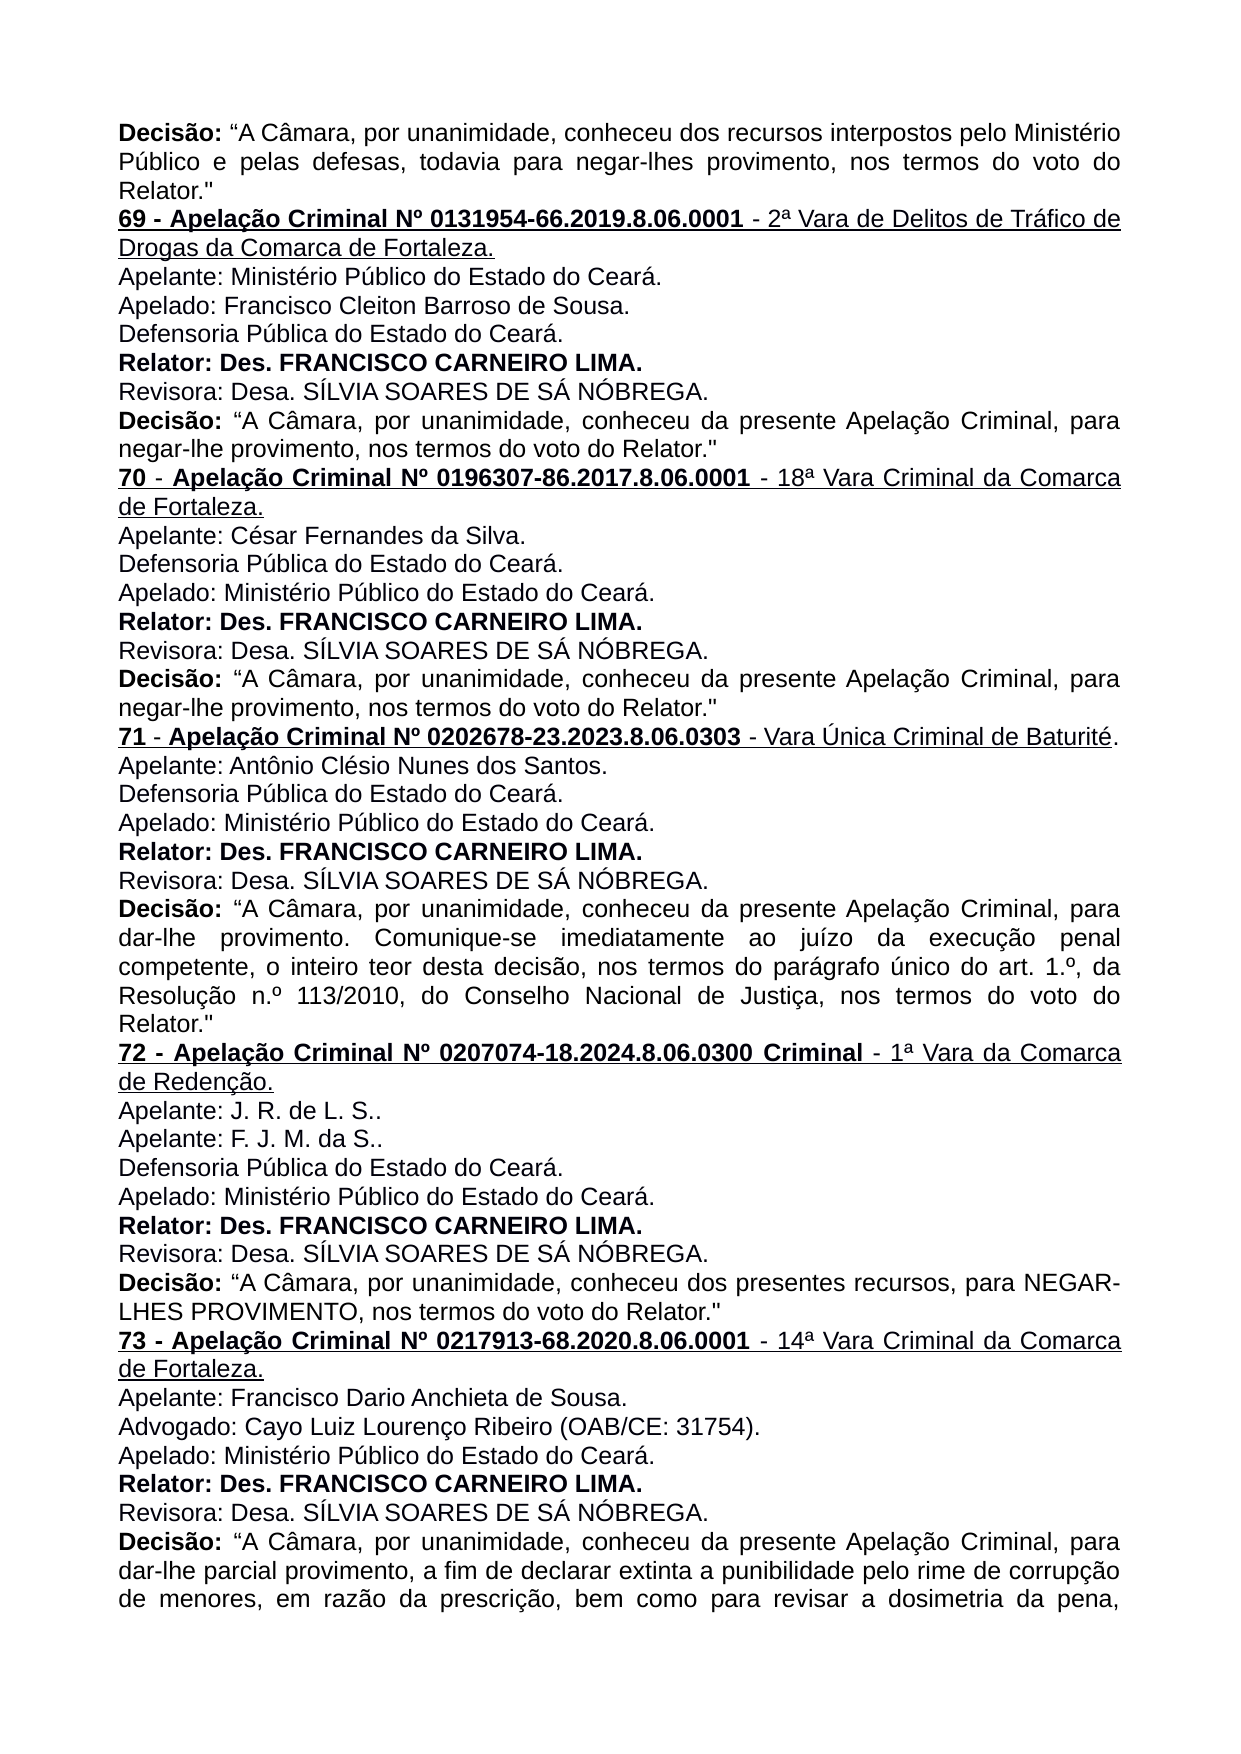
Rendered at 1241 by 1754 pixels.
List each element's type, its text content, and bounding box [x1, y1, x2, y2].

text Apelado: Ministério Público do Estado do Ceará. [118, 808, 1122, 837]
text Revisora: Desa. SÍLVIA SOARES DE SÁ NÓBREGA. [118, 1239, 1122, 1268]
text Apelado: Ministério Público do Estado do Ceará. [118, 1441, 1122, 1469]
text Apelante: F. J. M. da S.. [118, 1124, 1122, 1153]
text Advogado: Cayo Luiz Lourenço Ribeiro (OAB/CE: 31754). [118, 1412, 1122, 1441]
text 71 - Apelação Criminal Nº 0202678-23.2023.8.06.0303 - Vara Única Criminal de Baturité. [118, 722, 1122, 751]
text Decisão: “A Câmara, por unanimidade, conheceu da presente Apelação Criminal, para negar-lhe provimento, nos termos do voto do Relator." [118, 406, 1122, 463]
text de Fortaleza. [118, 1352, 1122, 1383]
text Defensoria Pública do Estado do Ceará. [118, 319, 1122, 348]
text Relator: Des. FRANCISCO CARNEIRO LIMA. [118, 837, 1122, 866]
text Revisora: Desa. SÍLVIA SOARES DE SÁ NÓBREGA. [118, 377, 1122, 406]
text Relator: Des. FRANCISCO CARNEIRO LIMA. [118, 1211, 1122, 1239]
text Apelante: J. R. de L. S.. [118, 1096, 1122, 1124]
text Apelado: Ministério Público do Estado do Ceará. [118, 578, 1122, 607]
text de Redenção. [118, 1064, 1122, 1096]
text 69 - Apelação Criminal Nº 0131954-66.2019.8.06.0001 - 2ª Vara de Delitos de Tráfico de Drogas da Comarca de Fortaleza. [118, 204, 1122, 262]
text Defensoria Pública do Estado do Ceará. [118, 1153, 1122, 1182]
text 72 - Apelação Criminal Nº 0207074-18.2024.8.06.0300 Criminal - 1ª Vara da Comarca [118, 1038, 1122, 1063]
text Apelado: Francisco Cleiton Barroso de Sousa. [118, 291, 1122, 319]
text Decisão: “A Câmara, por unanimidade, conheceu dos presentes recursos, para NEGAR-LHES PROVIMENTO, nos termos do voto do Relator." [118, 1268, 1122, 1326]
text Relator: Des. FRANCISCO CARNEIRO LIMA. [118, 348, 1122, 377]
text Decisão: “A Câmara, por unanimidade, conheceu da presente Apelação Criminal, para dar-lhe provimento. Comunique-se imediatamente ao juízo da execução penal competente, o inteiro teor desta decisão, nos termos do parágrafo único do art. 1.º, da Resolução n.º 113/2010, do Conselho Nacional de Justiça, nos termos do voto do Relator." [118, 894, 1122, 1038]
text Apelante: Antônio Clésio Nunes dos Santos. [118, 751, 1122, 779]
text Decisão: “A Câmara, por unanimidade, conheceu dos recursos interpostos pelo Ministério Público e pelas defesas, todavia para negar-lhes provimento, nos termos do voto do Relator." [118, 118, 1122, 204]
text Relator: Des. FRANCISCO CARNEIRO LIMA. [118, 1469, 1122, 1498]
text Revisora: Desa. SÍLVIA SOARES DE SÁ NÓBREGA. [118, 1498, 1122, 1527]
text Defensoria Pública do Estado do Ceará. [118, 779, 1122, 808]
text Relator: Des. FRANCISCO CARNEIRO LIMA. [118, 607, 1122, 636]
text Apelado: Ministério Público do Estado do Ceará. [118, 1182, 1122, 1211]
text Decisão: “A Câmara, por unanimidade, conheceu da presente Apelação Criminal, para negar-lhe provimento, nos termos do voto do Relator." [118, 664, 1122, 722]
text Defensoria Pública do Estado do Ceará. [118, 549, 1122, 578]
text Revisora: Desa. SÍLVIA SOARES DE SÁ NÓBREGA. [118, 636, 1122, 664]
text Apelante: Ministério Público do Estado do Ceará. [118, 262, 1122, 291]
text 70 - Apelação Criminal Nº 0196307-86.2017.8.06.0001 - 18ª Vara Criminal da Comarca de Fortaleza. [118, 463, 1122, 521]
text Apelante: Francisco Dario Anchieta de Sousa. [118, 1383, 1122, 1412]
text Decisão: “A Câmara, por unanimidade, conheceu da presente Apelação Criminal, para dar-lhe parcial provimento, a fim de declarar extinta a punibilidade pelo rime de corrupção de menores, em razão da prescrição, bem como para revisar a dosimetria da pena, [118, 1527, 1122, 1613]
text 73 - Apelação Criminal Nº 0217913-68.2020.8.06.0001 - 14ª Vara Criminal da Comarca [118, 1326, 1122, 1351]
text Revisora: Desa. SÍLVIA SOARES DE SÁ NÓBREGA. [118, 866, 1122, 894]
text Apelante: César Fernandes da Silva. [118, 521, 1122, 549]
